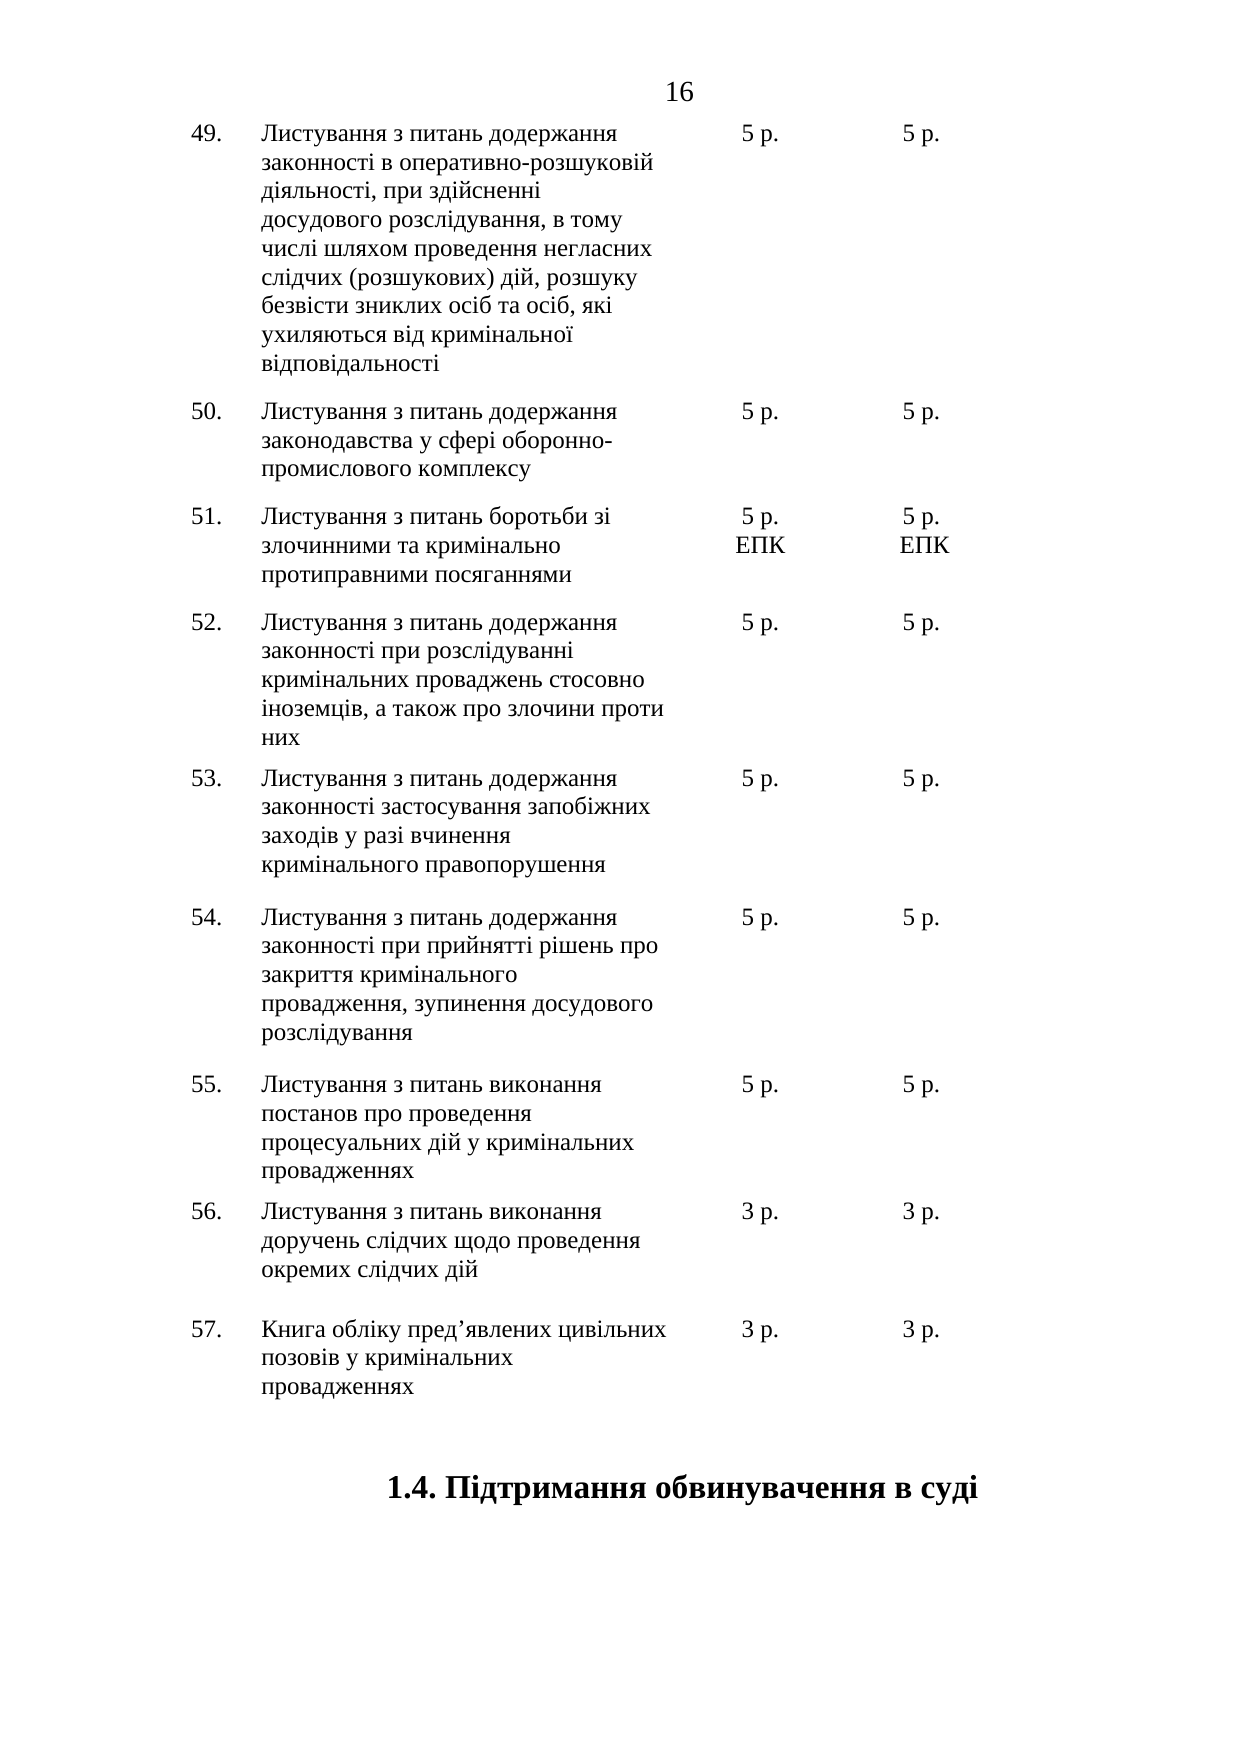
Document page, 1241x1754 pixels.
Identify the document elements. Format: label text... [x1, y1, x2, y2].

table_cell [1002, 118, 1196, 396]
table_cell [1002, 1196, 1196, 1314]
table_cell [1002, 902, 1196, 1069]
table_cell [169, 1069, 250, 1196]
table_cell [169, 902, 250, 1069]
table_cell 5 р. [680, 902, 841, 1069]
table_cell 1.4. Підтримання обвинувачення в суді [169, 1429, 1196, 1553]
table_cell [169, 118, 250, 396]
table_cell 5 р. [841, 1069, 1002, 1196]
table_cell [169, 607, 250, 763]
table_cell 3 р. [841, 1196, 1002, 1314]
table_cell 5 р. [680, 118, 841, 396]
table_cell Книга обліку пред’явлених цивільних позовів у кримінальних провадженнях [250, 1314, 679, 1429]
table_cell Листування з питань додержання законності при розслідуванні кримінальних проваджень стосовно іноземців, а також про злочини проти них [250, 607, 679, 763]
table_cell 3 р. [680, 1314, 841, 1429]
table_cell 5 р. [680, 607, 841, 763]
table_cell Листування з питань додержання законодавства у сфері оборонно-промислового комплексу [250, 396, 679, 501]
table_cell 5 р. [841, 902, 1002, 1069]
table_cell 5 р. ЕПК [680, 501, 841, 607]
table_cell Листування з питань боротьби зі злочинними та кримінально протиправними посяганнями [250, 501, 679, 607]
table_cell Листування з питань додержання законності застосування запобіжних заходів у разі вчинення кримінального правопорушення [250, 763, 679, 902]
table_cell [169, 501, 250, 607]
table_cell [1002, 607, 1196, 763]
table_cell 5 р. [680, 1069, 841, 1196]
table_cell [1002, 501, 1196, 607]
table_cell [169, 763, 250, 902]
table_cell 5 р. [841, 396, 1002, 501]
table_cell [1002, 763, 1196, 902]
table_cell 5 р. [680, 763, 841, 902]
table_cell Листування з питань виконання доручень слідчих щодо проведення окремих слідчих дій [250, 1196, 679, 1314]
table_cell [1002, 1069, 1196, 1196]
table_cell Листування з питань виконання постанов про проведення процесуальних дій у кримінальних провадженнях [250, 1069, 679, 1196]
table_cell 3 р. [841, 1314, 1002, 1429]
table_cell 5 р. ЕПК [841, 501, 1002, 607]
table_cell [169, 1314, 250, 1429]
table_cell 3 р. [680, 1196, 841, 1314]
table_cell Листування з питань додержання законності в оперативно-розшуковій діяльності, при здійсненні досудового розслідування, в тому числі шляхом проведення негласних слідчих (розшукових) дій, розшуку безвісти зниклих осіб та осіб, які ухиляються від кримінальної відповідальності [250, 118, 679, 396]
table_cell [1002, 1314, 1196, 1429]
table_cell 5 р. [841, 607, 1002, 763]
table_cell [1002, 396, 1196, 501]
table_cell [169, 1196, 250, 1314]
table_cell 5 р. [680, 396, 841, 501]
table_cell [169, 396, 250, 501]
table_cell 5 р. [841, 118, 1002, 396]
table_cell 5 р. [841, 763, 1002, 902]
table_cell Листування з питань додержання законності при прийнятті рішень про закриття кримінального провадження, зупинення досудового розслідування [250, 902, 679, 1069]
